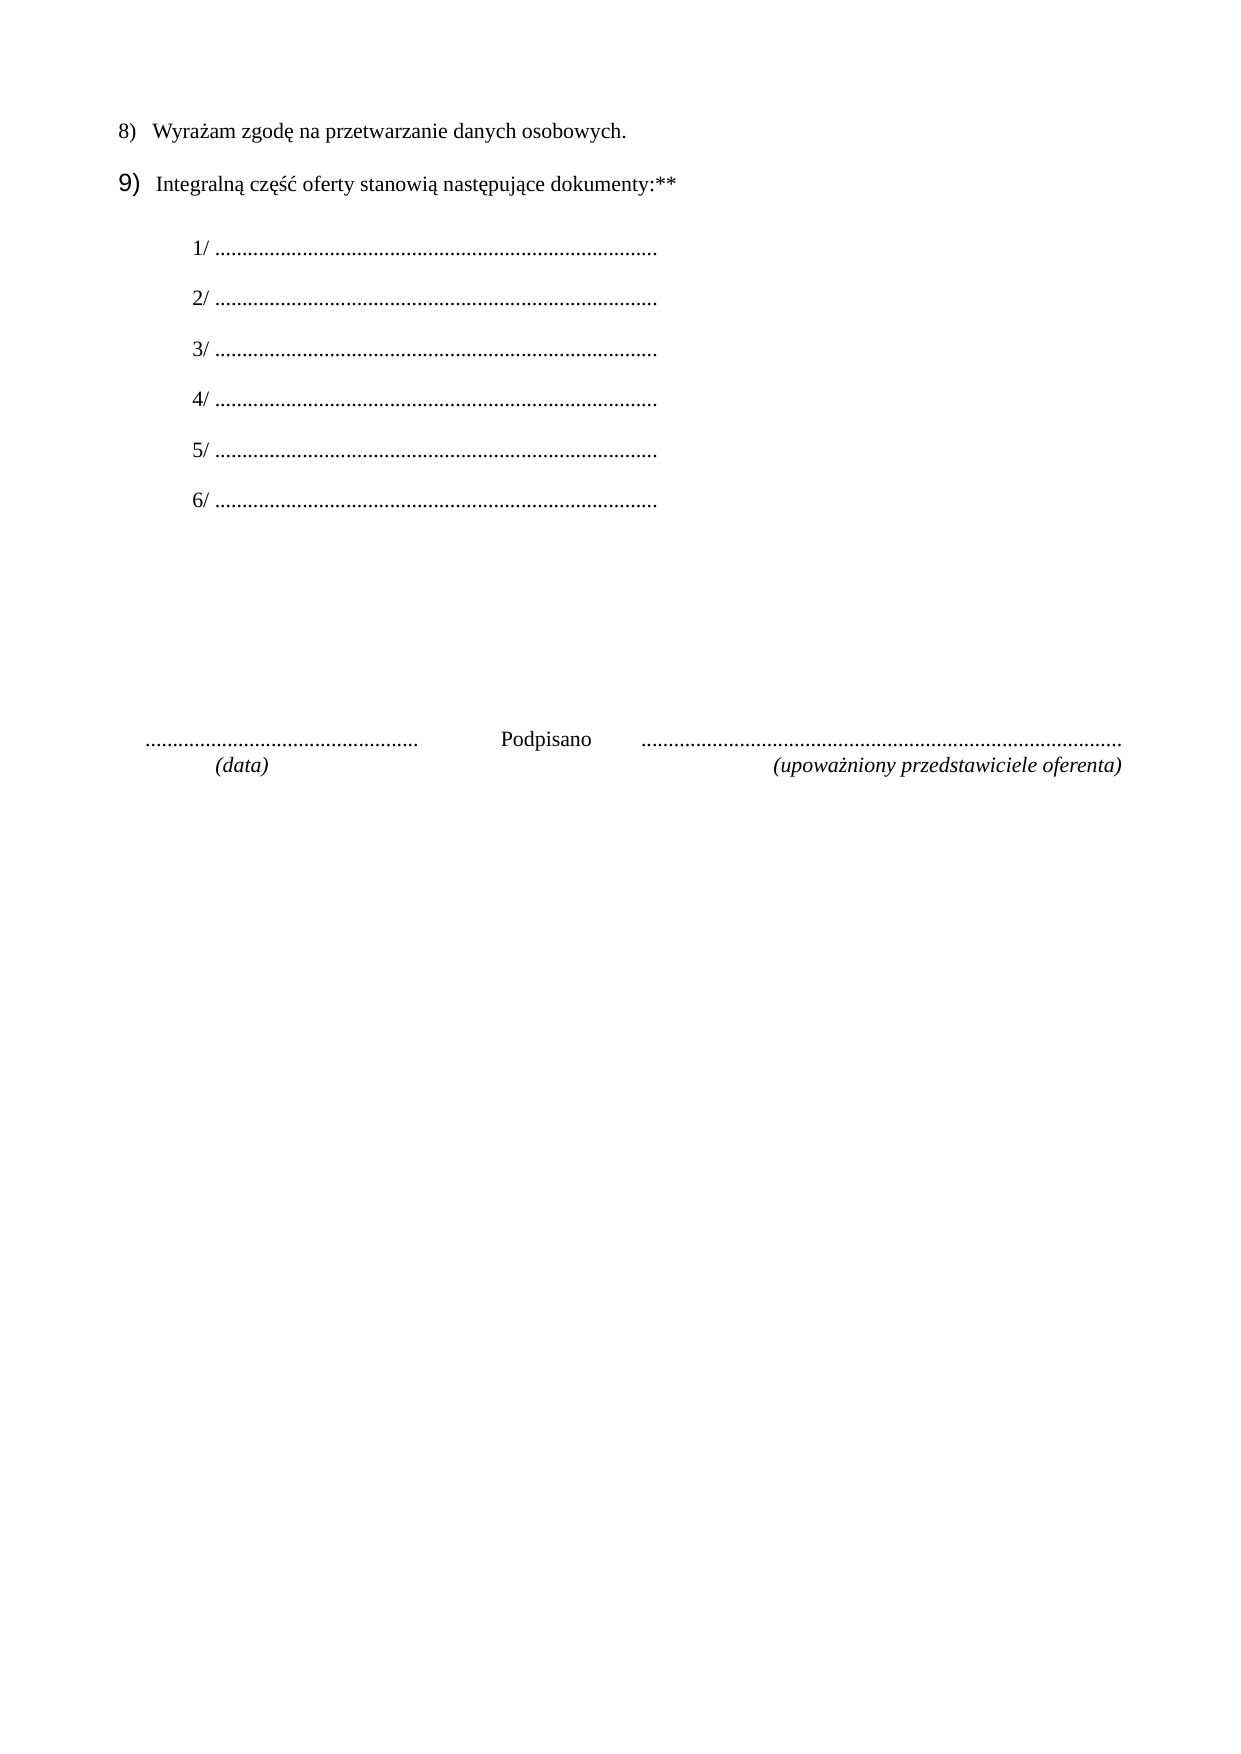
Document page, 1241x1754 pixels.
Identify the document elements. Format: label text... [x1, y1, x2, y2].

text 5/ ................................................................................. [118, 437, 1122, 462]
text 4/ ................................................................................. [118, 386, 1122, 411]
text (data) (upoważniony przedstawiciele oferenta) [118, 752, 1122, 777]
text 1/ ................................................................................. [118, 235, 1122, 260]
text 3/ ................................................................................. [118, 336, 1122, 361]
text 8) Wyrażam zgodę na przetwarzanie danych osobowych. [118, 118, 1122, 143]
list Integralną część oferty stanowią następujące dokumenty:** [118, 168, 1122, 197]
text 6/ ................................................................................. [118, 487, 1122, 512]
text 2/ ................................................................................. [118, 285, 1122, 311]
text .................................................. Podpisano ........................................................................................ [118, 726, 1122, 752]
